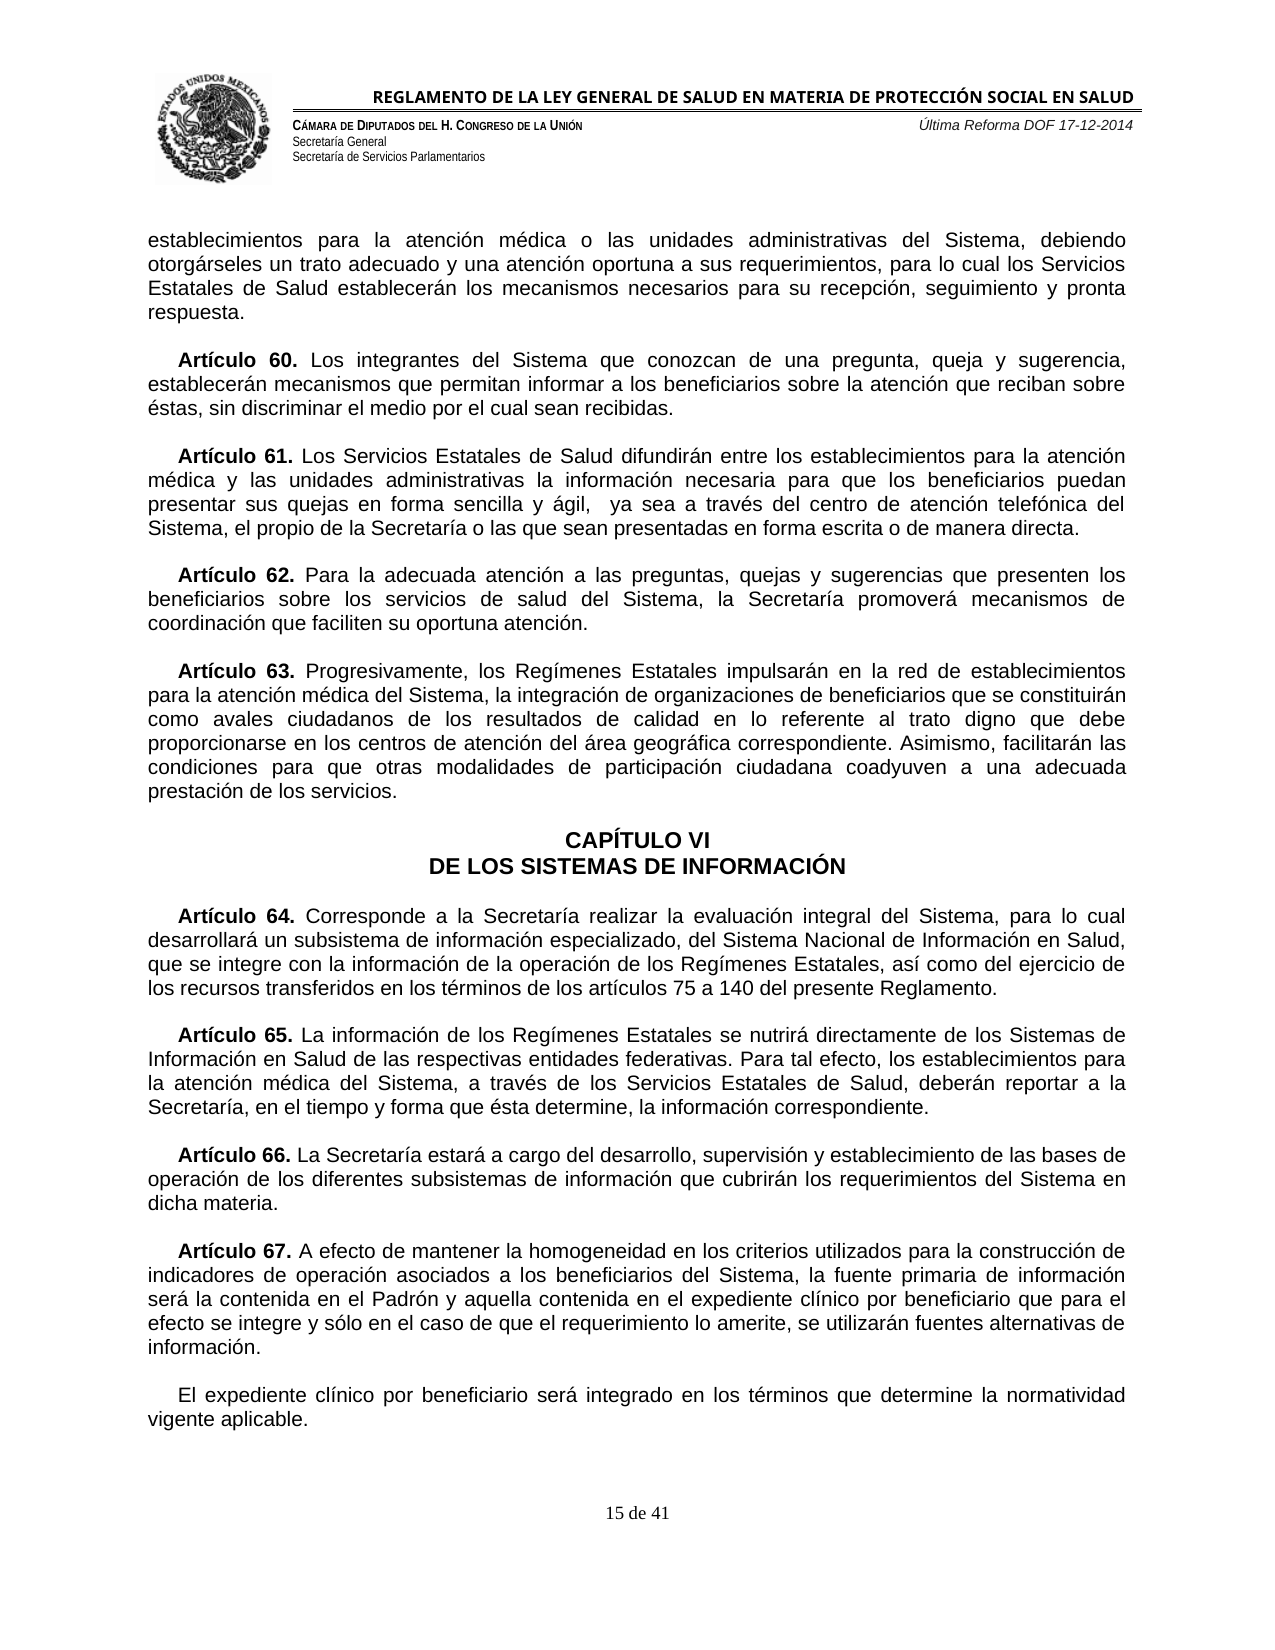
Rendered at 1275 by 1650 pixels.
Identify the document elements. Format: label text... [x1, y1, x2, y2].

text Artículo 65. La información de los Regímenes Estatales se nutrirá directamente de los Sistemas de Información en Salud de las respectivas entidades federativas. Para tal efecto, los establecimientos para la atención médica del Sistema, a través de los Servicios Estatales de Salud, deberán reportar a la Secretaría, en el tiempo y forma que ésta determine, la información correspondiente. [148, 1023, 1127, 1119]
text Artículo 66. La Secretaría estará a cargo del desarrollo, supervisión y establecimiento de las bases de operación de los diferentes subsistemas de información que cubrirán los requerimientos del Sistema en dicha materia. [148, 1143, 1127, 1215]
text Artículo 63. Progresivamente, los Regímenes Estatales impulsarán en la red de establecimientos para la atención médica del Sistema, la integración de organizaciones de beneficiarios que se constituirán como avales ciudadanos de los resultados de calidad en lo referente al trato digno que debe proporcionarse en los centros de atención del área geográfica correspondiente. Asimismo, facilitarán las condiciones para que otras modalidades de participación ciudadana coadyuven a una adecuada prestación de los servicios. [148, 659, 1127, 803]
text Artículo 61. Los Servicios Estatales de Salud difundirán entre los establecimientos para la atención médica y las unidades administrativas la información necesaria para que los beneficiarios puedan presentar sus quejas en forma sencilla y ágil, ya sea a través del centro de atención telefónica del Sistema, el propio de la Secretaría o las que sean presentadas en forma escrita o de manera directa. [148, 443, 1127, 539]
text El expediente clínico por beneficiario será integrado en los términos que determine la normatividad vigente aplicable. [148, 1383, 1127, 1431]
text DE LOS SISTEMAS DE INFORMACIÓN [148, 853, 1127, 879]
text Artículo 60. Los integrantes del Sistema que conozcan de una pregunta, queja y sugerencia, establecerán mecanismos que permitan informar a los beneficiarios sobre la atención que reciban sobre éstas, sin discriminar el medio por el cual sean recibidas. [148, 348, 1127, 419]
text Artículo 67. A efecto de mantener la homogeneidad en los criterios utilizados para la construcción de indicadores de operación asociados a los beneficiarios del Sistema, la fuente primaria de información será la contenida en el Padrón y aquella contenida en el expediente clínico por beneficiario que para el efecto se integre y sólo en el caso de que el requerimiento lo amerite, se utilizarán fuentes alternativas de información. [148, 1239, 1127, 1359]
text CAPÍTULO VI [148, 827, 1127, 853]
text establecimientos para la atención médica o las unidades administrativas del Sistema, debiendo otorgárseles un trato adecuado y una atención oportuna a sus requerimientos, para lo cual los Servicios Estatales de Salud establecerán los mecanismos necesarios para su recepción, seguimiento y pronta respuesta. [148, 228, 1127, 324]
text Artículo 64. Corresponde a la Secretaría realizar la evaluación integral del Sistema, para lo cual desarrollará un subsistema de información especializado, del Sistema Nacional de Información en Salud, que se integre con la información de la operación de los Regímenes Estatales, así como del ejercicio de los recursos transferidos en los términos de los artículos 75 a 140 del presente Reglamento. [148, 903, 1127, 999]
text Artículo 62. Para la adecuada atención a las preguntas, quejas y sugerencias que presenten los beneficiarios sobre los servicios de salud del Sistema, la Secretaría promoverá mecanismos de coordinación que faciliten su oportuna atención. [148, 563, 1127, 635]
